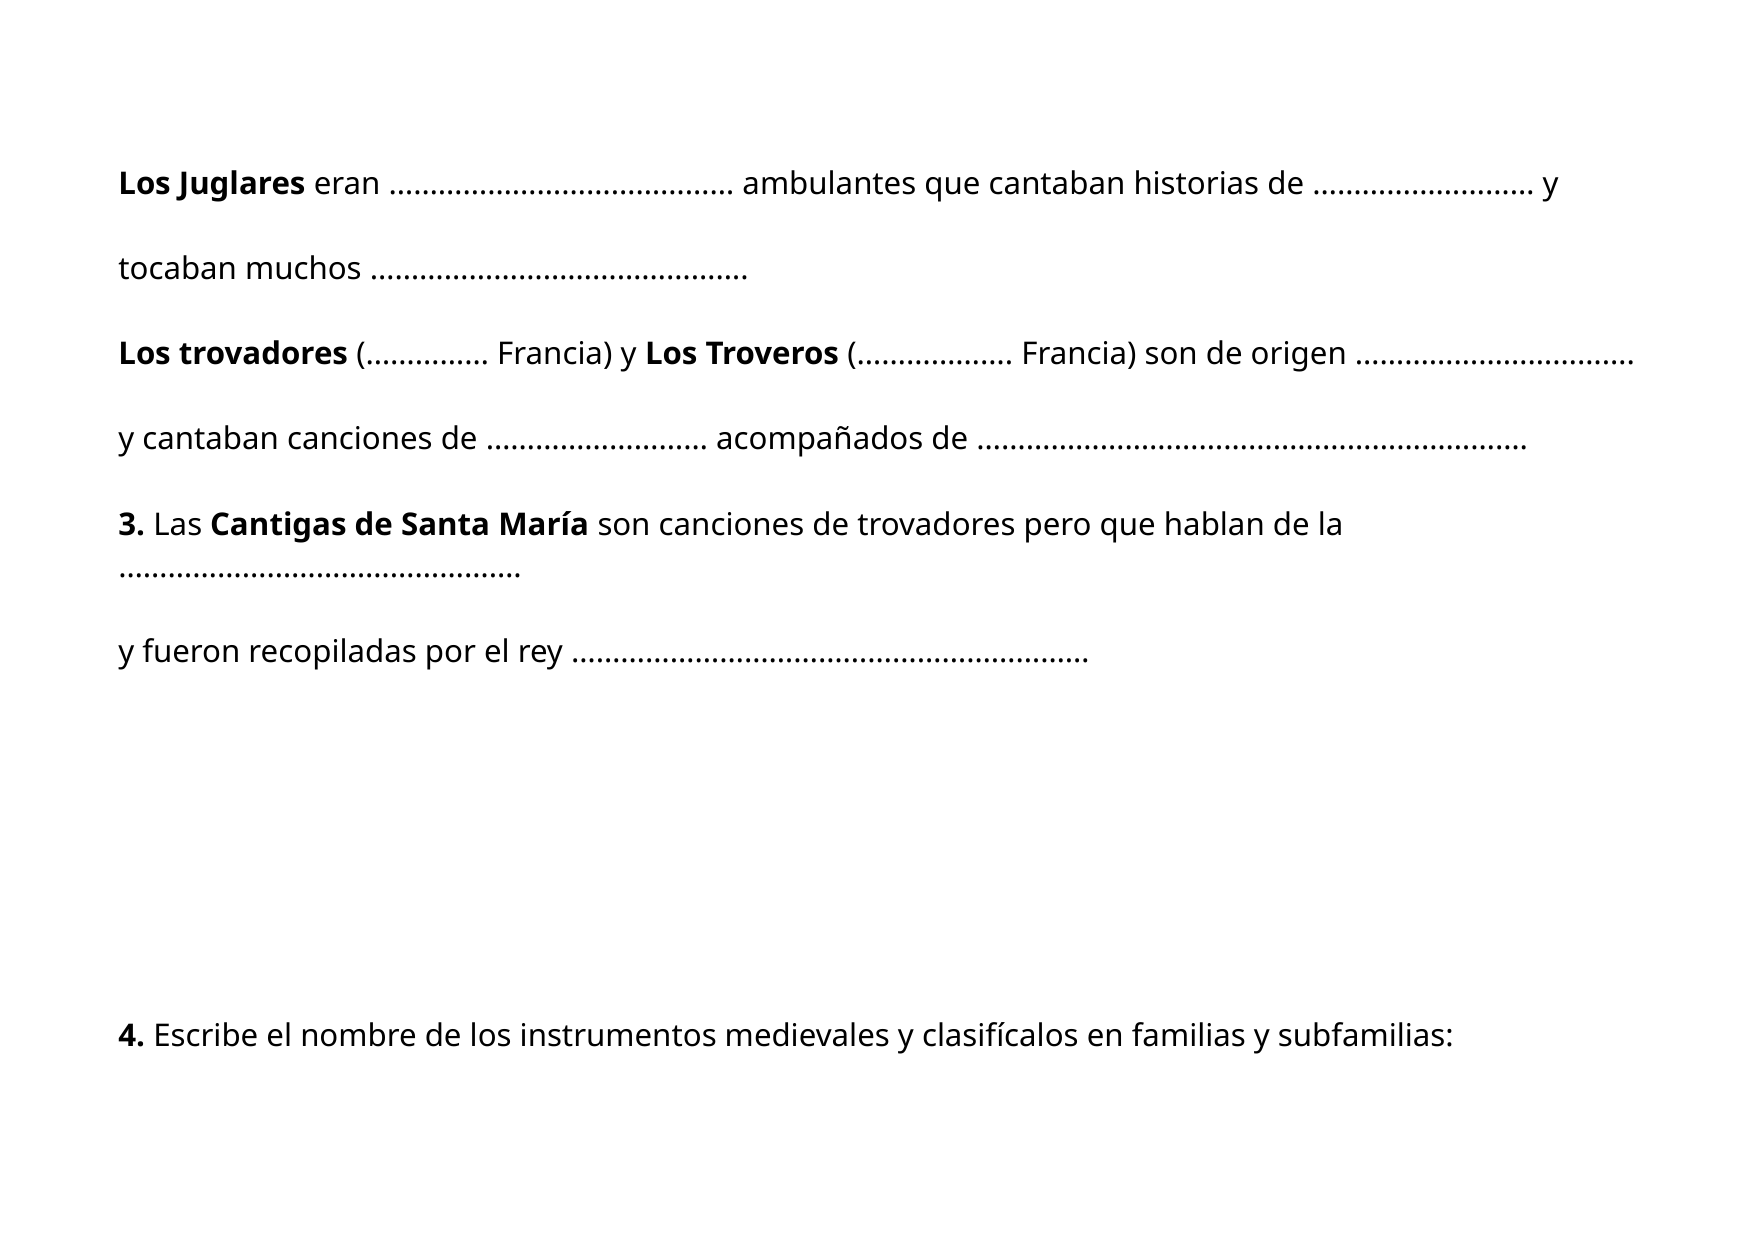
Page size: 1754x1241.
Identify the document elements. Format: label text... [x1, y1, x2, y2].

text Los Juglares eran …………………………………… ambulantes que cantaban historias de ……………………… y [118, 161, 1636, 203]
text 3. Las Cantigas de Santa María son canciones de trovadores pero que hablan de la …………………………………………. [118, 502, 1636, 587]
text tocaban muchos ………………………………………. [118, 246, 1636, 288]
text y fueron recopiladas por el rey ……………………………………………………… [118, 629, 1636, 672]
text Los trovadores (…………… Francia) y Los Troveros (………………. Francia) son de origen ……………………………. [118, 331, 1636, 374]
text 4. Escribe el nombre de los instrumentos medievales y clasifícalos en familias y subfamilias: [118, 1013, 1636, 1055]
text y cantaban canciones de ……………………… acompañados de …………………………………………………………. [118, 416, 1636, 459]
